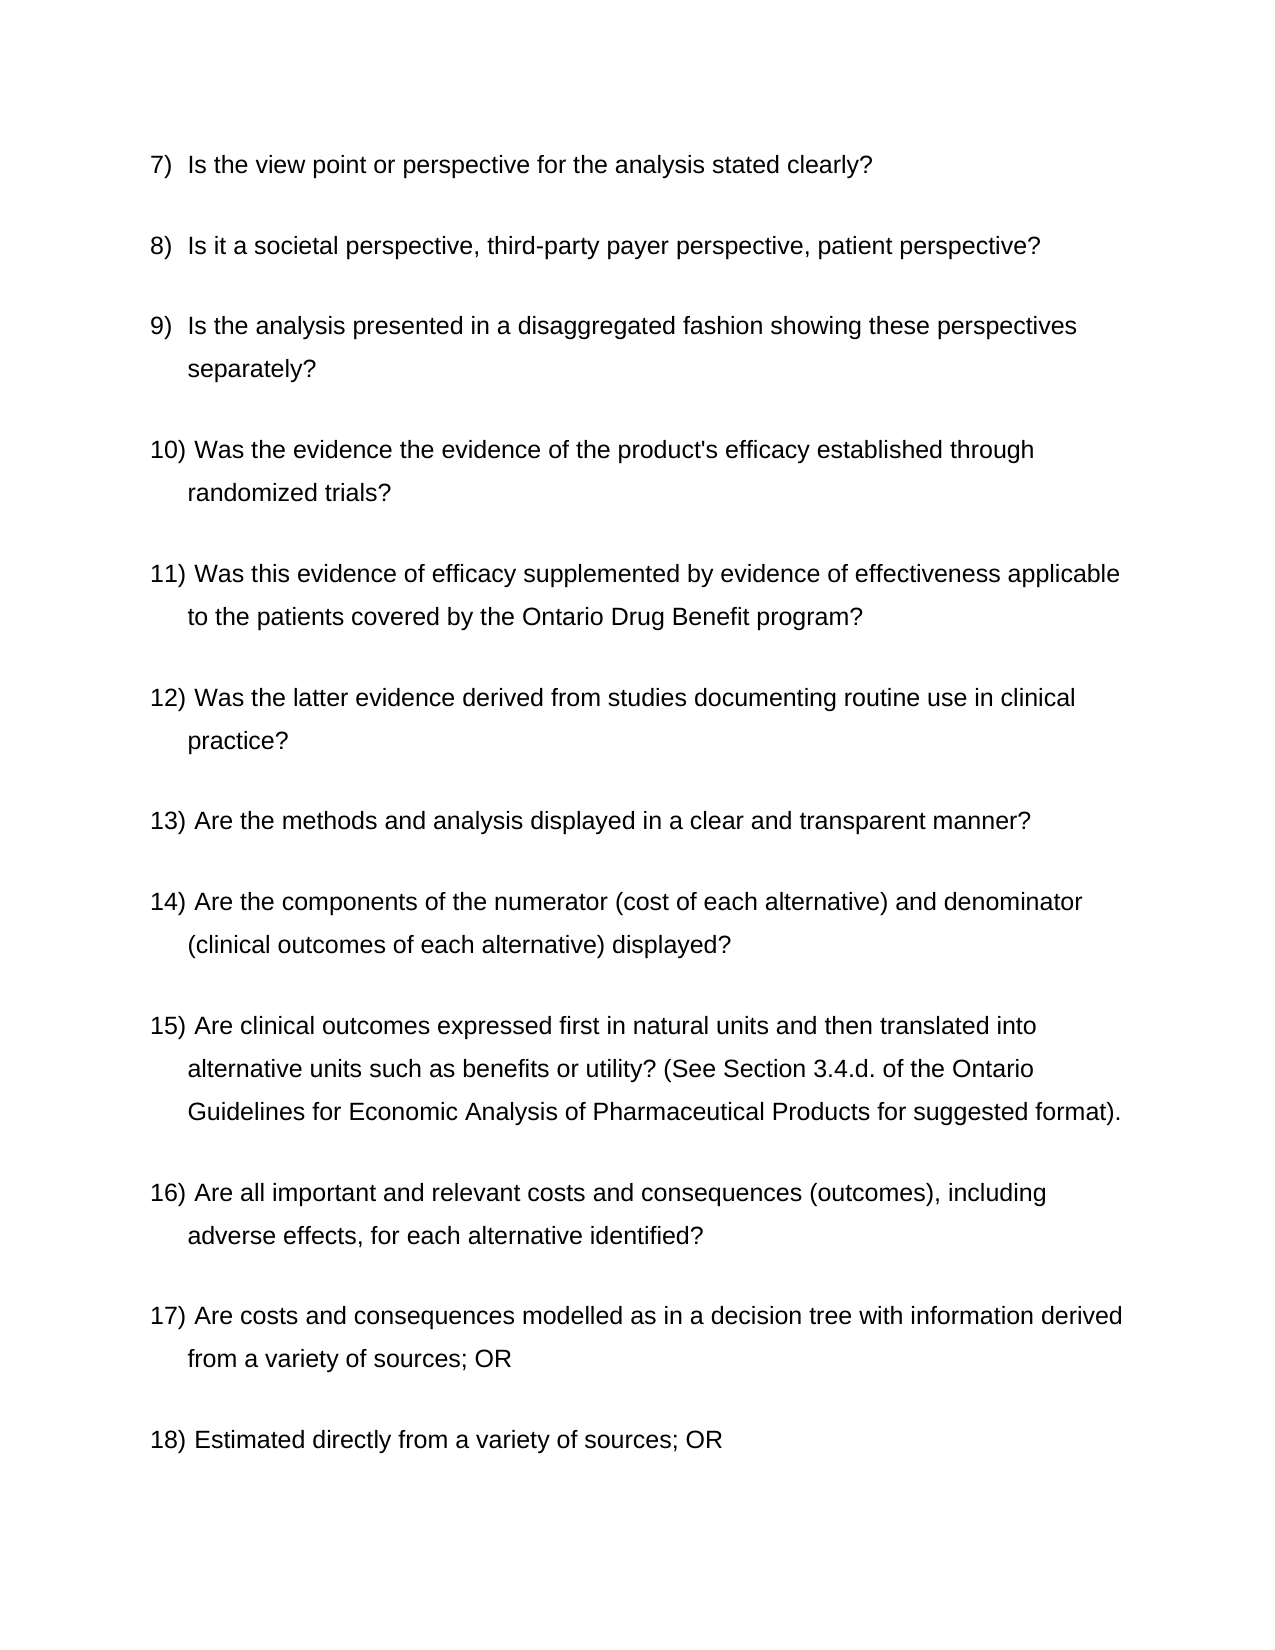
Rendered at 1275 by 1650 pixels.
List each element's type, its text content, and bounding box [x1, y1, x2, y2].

list Was the evidence the evidence of the product's efficacy established through randomized trials? [150, 435, 1125, 507]
list Was the latter evidence derived from studies documenting routine use in clinical practice? [150, 682, 1125, 754]
list Are the components of the numerator (cost of each alternative) and denominator (clinical outcomes of each alternative) displayed? [150, 887, 1125, 959]
list Are all important and relevant costs and consequences (outcomes), including adverse effects, for each alternative identified? [150, 1177, 1125, 1249]
list Is the analysis presented in a disaggregated fashion showing these perspectives separately? [150, 311, 1125, 383]
list Are clinical outcomes expressed first in natural units and then translated into alternative units such as benefits or utility? (See Section 3.4.d. of the Ontario Guidelines for Economic Analysis of Pharmaceutical Products for suggested format). [150, 1011, 1125, 1126]
list Is the view point or perspective for the analysis stated clearly? [150, 150, 1125, 179]
list Are the methods and analysis displayed in a clear and transparent manner? [150, 806, 1125, 835]
list Are costs and consequences modelled as in a decision tree with information derived from a variety of sources; OR [150, 1301, 1125, 1373]
list Is it a societal perspective, third-party payer perspective, patient perspective? [150, 231, 1125, 259]
list Was this evidence of efficacy supplemented by evidence of effectiveness applicable to the patients covered by the Ontario Drug Benefit program? [150, 559, 1125, 631]
list Estimated directly from a variety of sources; OR [150, 1425, 1125, 1454]
